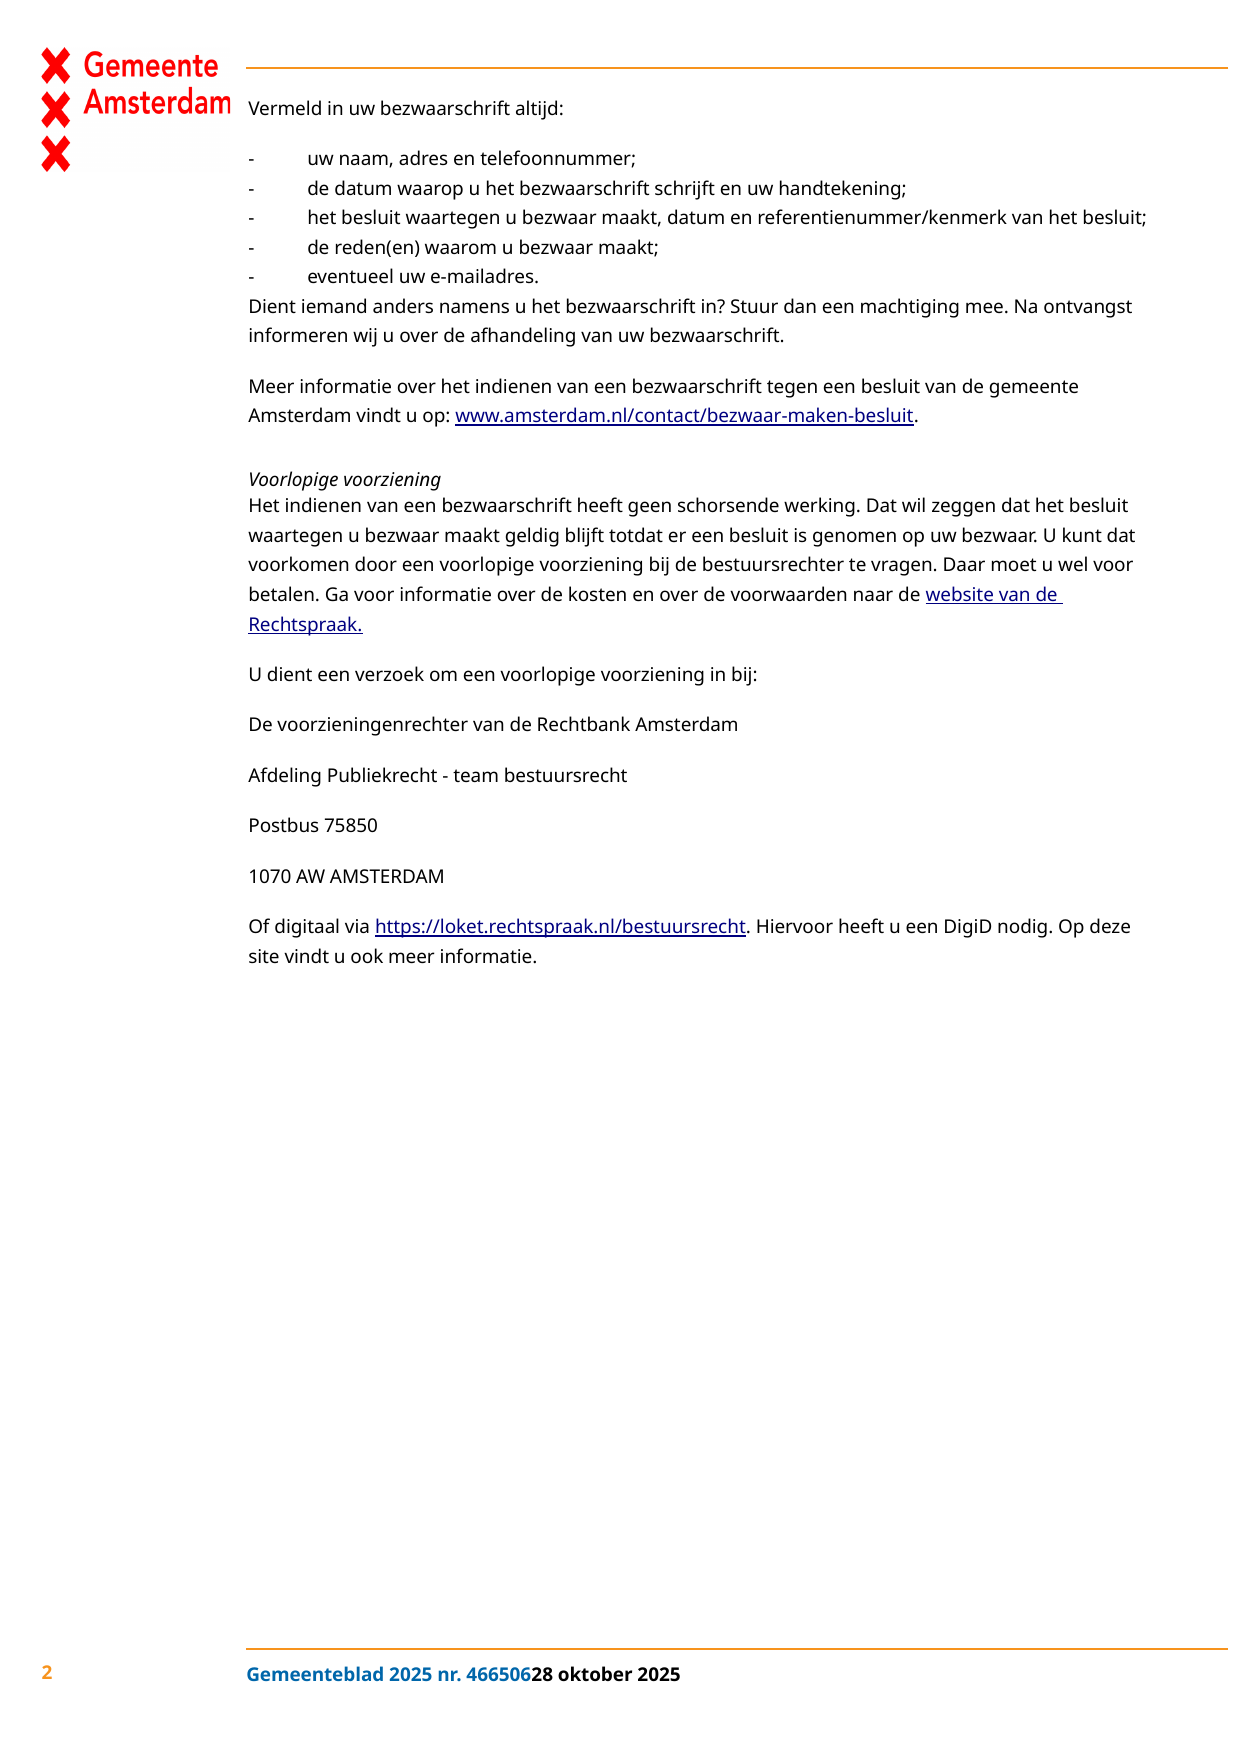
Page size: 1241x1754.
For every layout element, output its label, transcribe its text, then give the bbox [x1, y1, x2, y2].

list de reden(en) waarom u bezwaar maakt; [248, 234, 1152, 260]
text Het indienen van een bezwaarschrift heeft geen schorsende werking. Dat wil zeggen dat het besluit waartegen u bezwaar maakt geldig blijft totdat er een besluit is genomen op uw bezwaar. U kunt dat voorkomen door een voorlopige voorziening bij de bestuursrechter te vragen. Daar moet u wel voor betalen. Ga voor informatie over de kosten en over de voorwaarden naar de website van de Rechtspraak. [248, 492, 1152, 636]
text De voorzieningenrechter van de Rechtbank Amsterdam [248, 712, 1152, 737]
list eventueel uw e-mailadres. [248, 263, 1152, 289]
list de datum waarop u het bezwaarschrift schrijft en uw handtekening; [248, 175, 1152, 201]
list uw naam, adres en telefoonnummer; [248, 145, 1152, 171]
text Afdeling Publiekrecht - team bestuursrecht [248, 762, 1152, 788]
text 1070 AW AMSTERDAM [248, 863, 1152, 888]
text Postbus 75850 [248, 812, 1152, 838]
text Dient iemand anders namens u het bezwaarschrift in? Stuur dan een machtiging mee. Na ontvangst informeren wij u over de afhandeling van uw bezwaarschrift. [248, 293, 1152, 348]
picture [41, 47, 231, 172]
text Of digitaal via https://loket.rechtspraak.nl/bestuursrecht. Hiervoor heeft u een DigiD nodig. Op deze site vindt u ook meer informatie. [248, 913, 1152, 968]
list het besluit waartegen u bezwaar maakt, datum en referentienummer/kenmerk van het besluit; [248, 204, 1152, 230]
text U dient een verzoek om een voorlopige voorziening in bij: [248, 661, 1152, 687]
text Vermeld in uw bezwaarschrift altijd: [248, 95, 1152, 121]
text Meer informatie over het indienen van een bezwaarschrift tegen een besluit van de gemeente Amsterdam vindt u op: www.amsterdam.nl/contact/bezwaar-maken-besluit. [248, 373, 1152, 428]
text Voorlopige voorziening [248, 467, 1152, 492]
